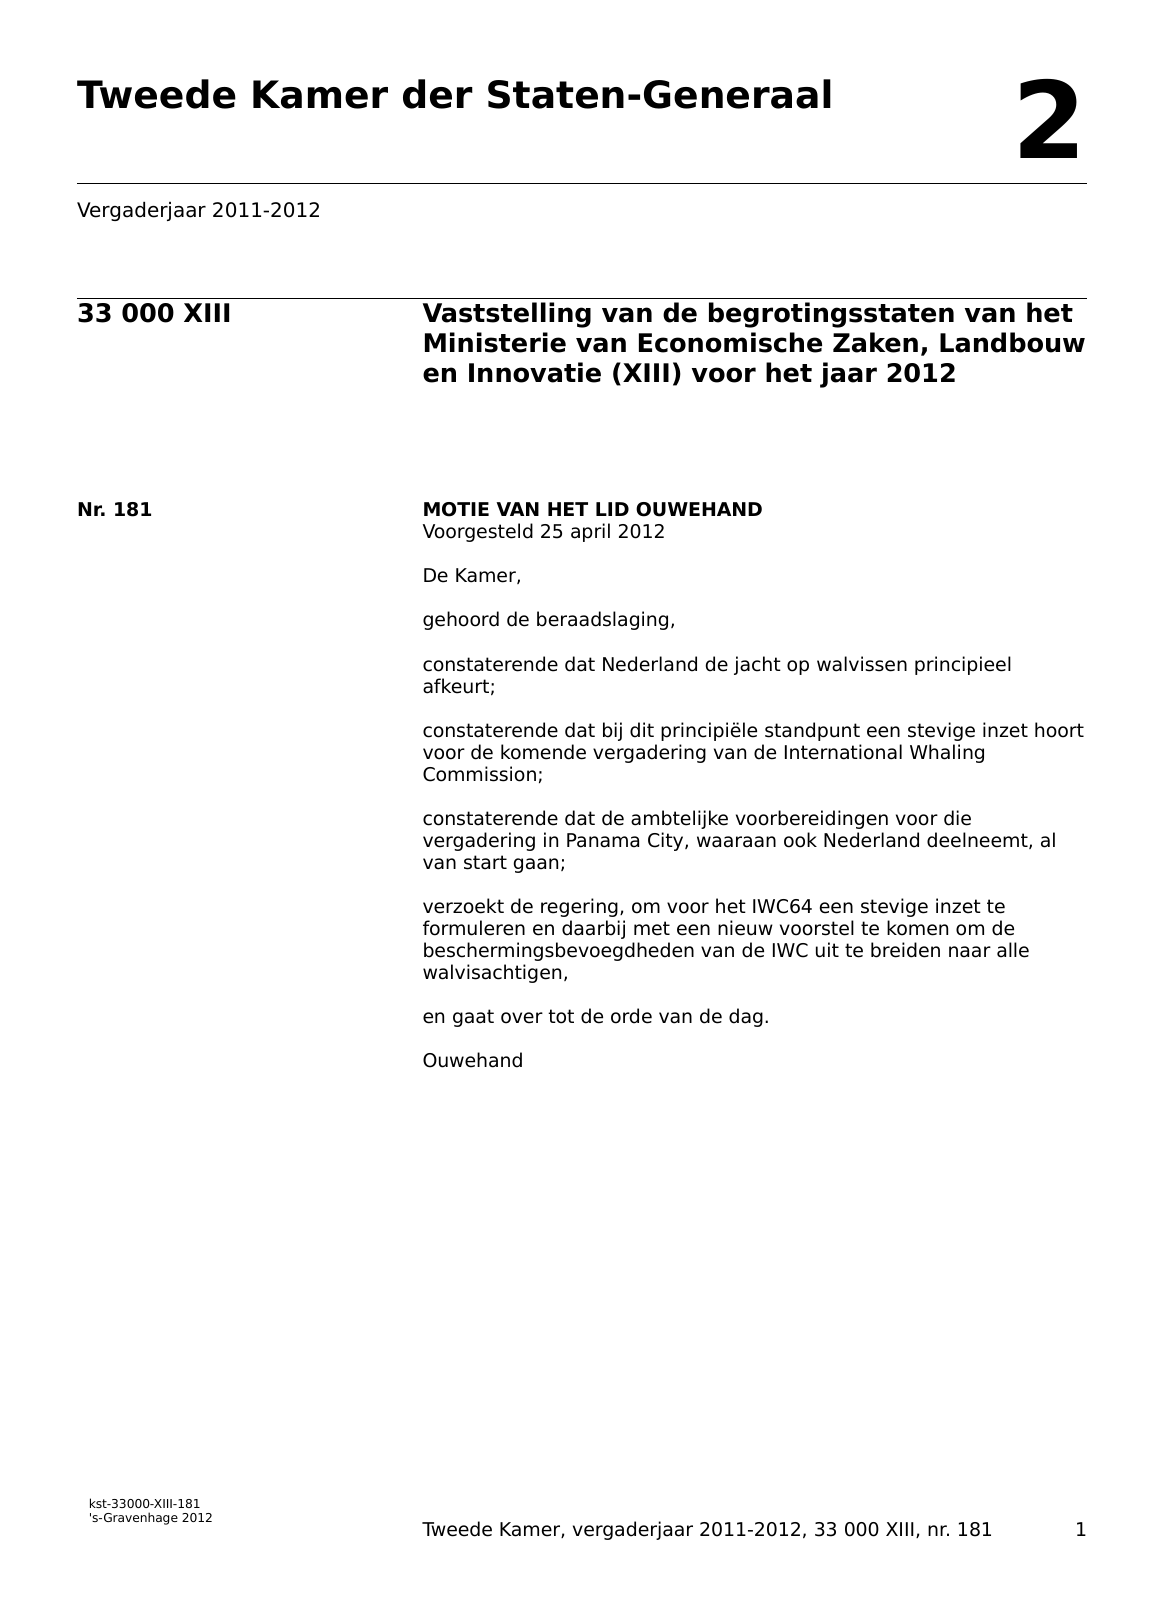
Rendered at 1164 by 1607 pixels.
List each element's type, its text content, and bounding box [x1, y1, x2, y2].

text constaterende dat Nederland de jacht op walvissen principieel afkeurt; [422, 653, 1087, 697]
text Ouwehand [422, 1050, 1087, 1072]
text constaterende dat bij dit principiële standpunt een stevige inzet hoort voor de komende vergadering van de International Whaling Commission; [422, 720, 1087, 786]
table_header 2 [886, 59, 1087, 183]
text kst-33000-XIII-181 [88, 1497, 323, 1511]
table_header Tweede Kamer der Staten-Generaal [77, 59, 886, 183]
text Voorgesteld 25 april 2012 [422, 521, 1087, 543]
text 's-Gravenhage 2012 [88, 1511, 323, 1525]
table_cell Vergaderjaar 2011-2012 [77, 184, 1087, 298]
subtitle 33 000 XIII Vaststelling van de begrotingsstaten van het Ministerie van Economische Zaken, Landbouw en Innovatie (XIII) voor het jaar 2012 [77, 299, 1087, 388]
text constaterende dat de ambtelijke voorbereidingen voor die vergadering in Panama City, waaraan ook Nederland deelneemt, al van start gaan; [422, 808, 1087, 874]
text gehoord de beraadslaging, [422, 609, 1087, 631]
text en gaat over tot de orde van de dag. [422, 1006, 1087, 1028]
subtitle Nr. 181 MOTIE VAN HET LID OUWEHAND [77, 499, 1087, 521]
text De Kamer, [422, 565, 1087, 587]
text verzoekt de regering, om voor het IWC64 een stevige inzet te formuleren en daarbij met een nieuw voorstel te komen om de beschermingsbevoegdheden van de IWC uit te breiden naar alle walvisachtigen, [422, 896, 1087, 984]
